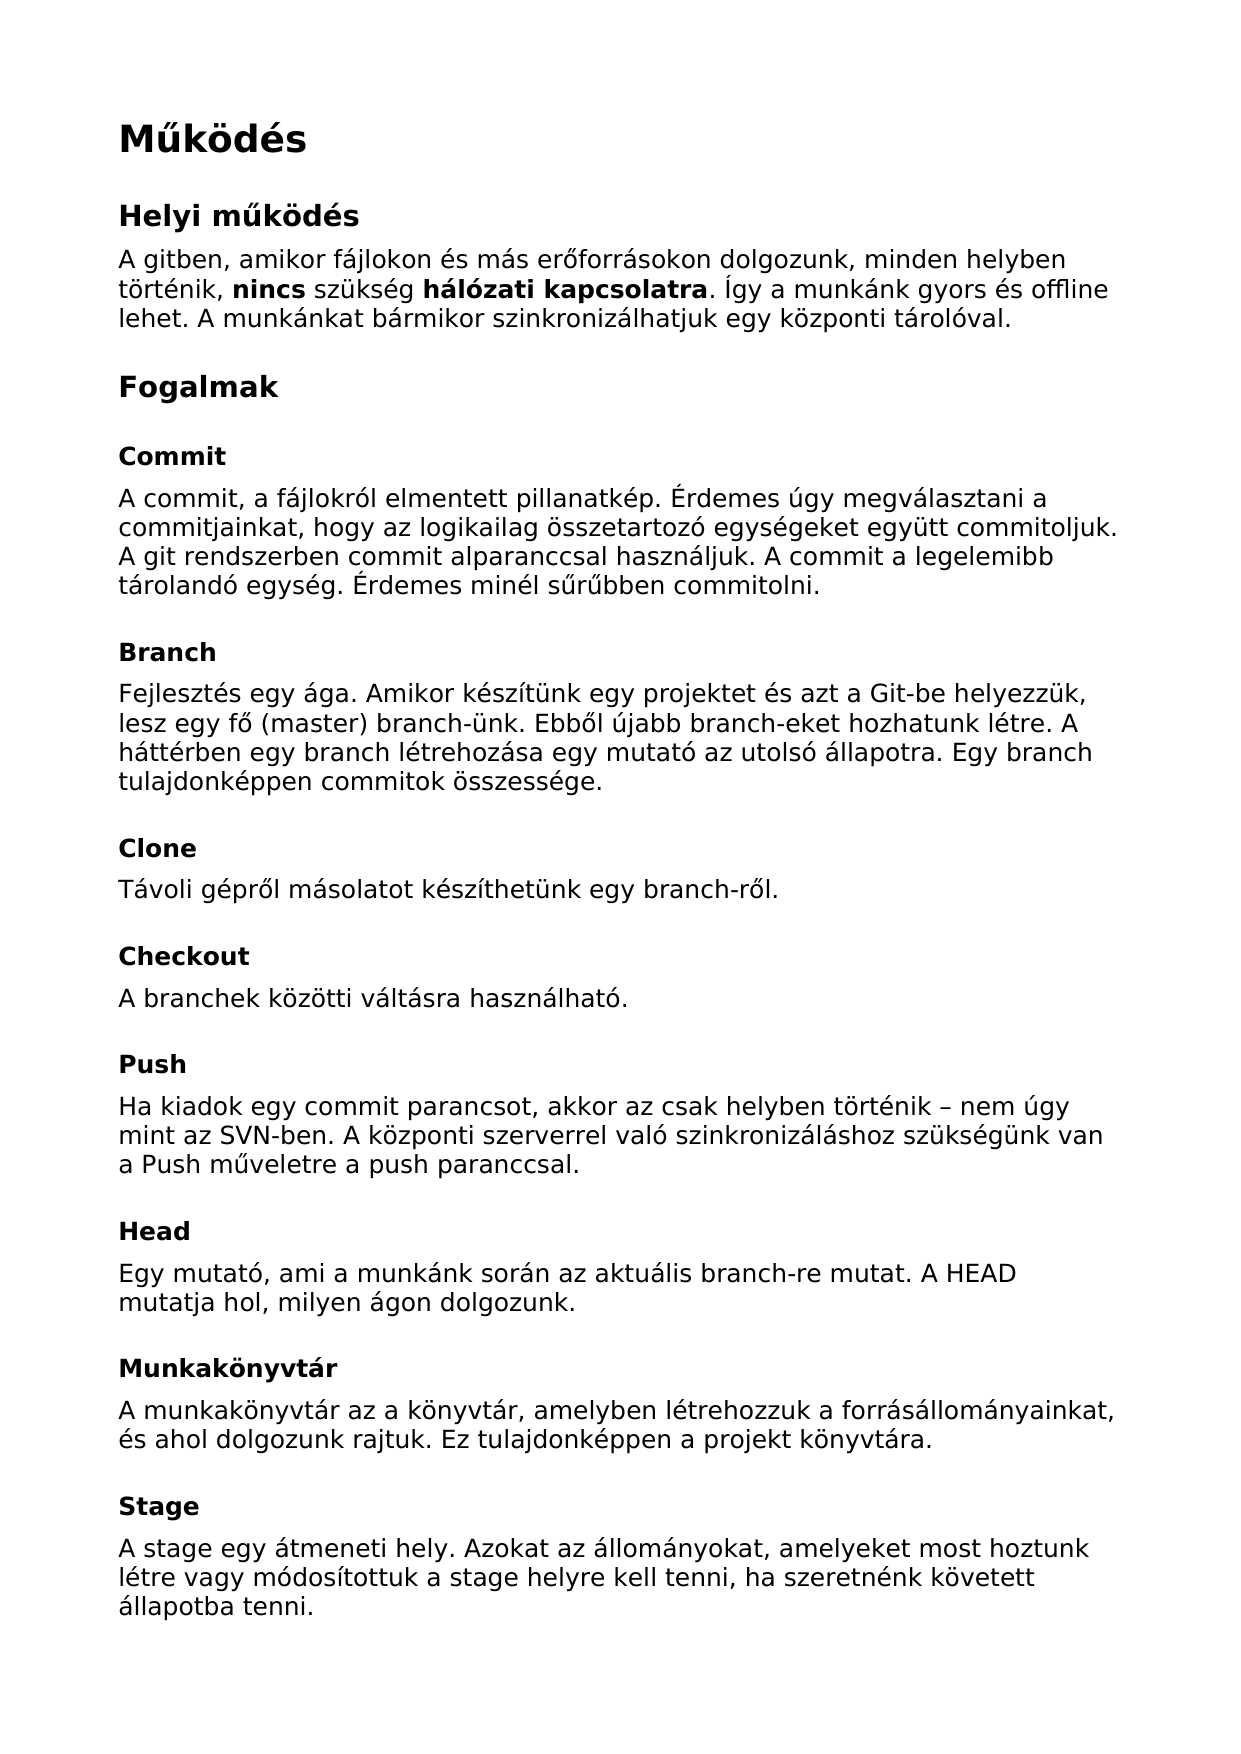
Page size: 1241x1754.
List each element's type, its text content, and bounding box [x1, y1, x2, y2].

subtitle Checkout [118, 942, 1122, 971]
text Távoli gépről másolatot készíthetünk egy branch-ről. [118, 876, 1122, 905]
text Ha kiadok egy commit parancsot, akkor az csak helyben történik – nem úgy mint az SVN-ben. A központi szerverrel való szinkronizáláshoz szükségünk van a Push műveletre a push paranccsal. [118, 1092, 1122, 1180]
subtitle Branch [118, 638, 1122, 667]
subtitle Fogalmak [118, 371, 1122, 405]
subtitle Push [118, 1051, 1122, 1080]
text Fejlesztés egy ága. Amikor készítünk egy projektet és azt a Git-be helyezzük, lesz egy fő (master) branch-ünk. Ebből újabb branch-eket hozhatunk létre. A háttérben egy branch létrehozása egy mutató az utolsó állapotra. Egy branch tulajdonképpen commitok összessége. [118, 680, 1122, 796]
text A stage egy átmeneti hely. Azokat az állományokat, amelyeket most hoztunk létre vagy módosítottuk a stage helyre kell tenni, ha szeretnénk követett állapotba tenni. [118, 1534, 1122, 1621]
subtitle Működés [118, 118, 1122, 162]
subtitle Commit [118, 442, 1122, 471]
text Egy mutató, ami a munkánk során az aktuális branch-re mutat. A HEAD mutatja hol, milyen ágon dolgozunk. [118, 1259, 1122, 1317]
subtitle Stage [118, 1492, 1122, 1521]
subtitle Head [118, 1217, 1122, 1246]
text A munkakönyvtár az a könyvtár, amelyben létrehozzuk a forrásállományainkat, és ahol dolgozunk rajtuk. Ez tulajdonképpen a projekt könyvtára. [118, 1396, 1122, 1455]
subtitle Clone [118, 834, 1122, 863]
text A gitben, amikor fájlokon és más erőforrásokon dolgozunk, minden helyben történik, nincs szükség hálózati kapcsolatra. Így a munkánk gyors és offline lehet. A munkánkat bármikor szinkronizálhatjuk egy központi tárolóval. [118, 246, 1122, 333]
text A commit, a fájlokról elmentett pillanatkép. Érdemes úgy megválasztani a commitjainkat, hogy az logikailag összetartozó egységeket együtt commitoljuk. A git rendszerben commit alparanccsal használjuk. A commit a legelemibb tárolandó egység. Érdemes minél sűrűbben commitolni. [118, 484, 1122, 601]
subtitle Munkakönyvtár [118, 1355, 1122, 1384]
text A branchek közötti váltásra használható. [118, 984, 1122, 1013]
subtitle Helyi működés [118, 199, 1122, 233]
